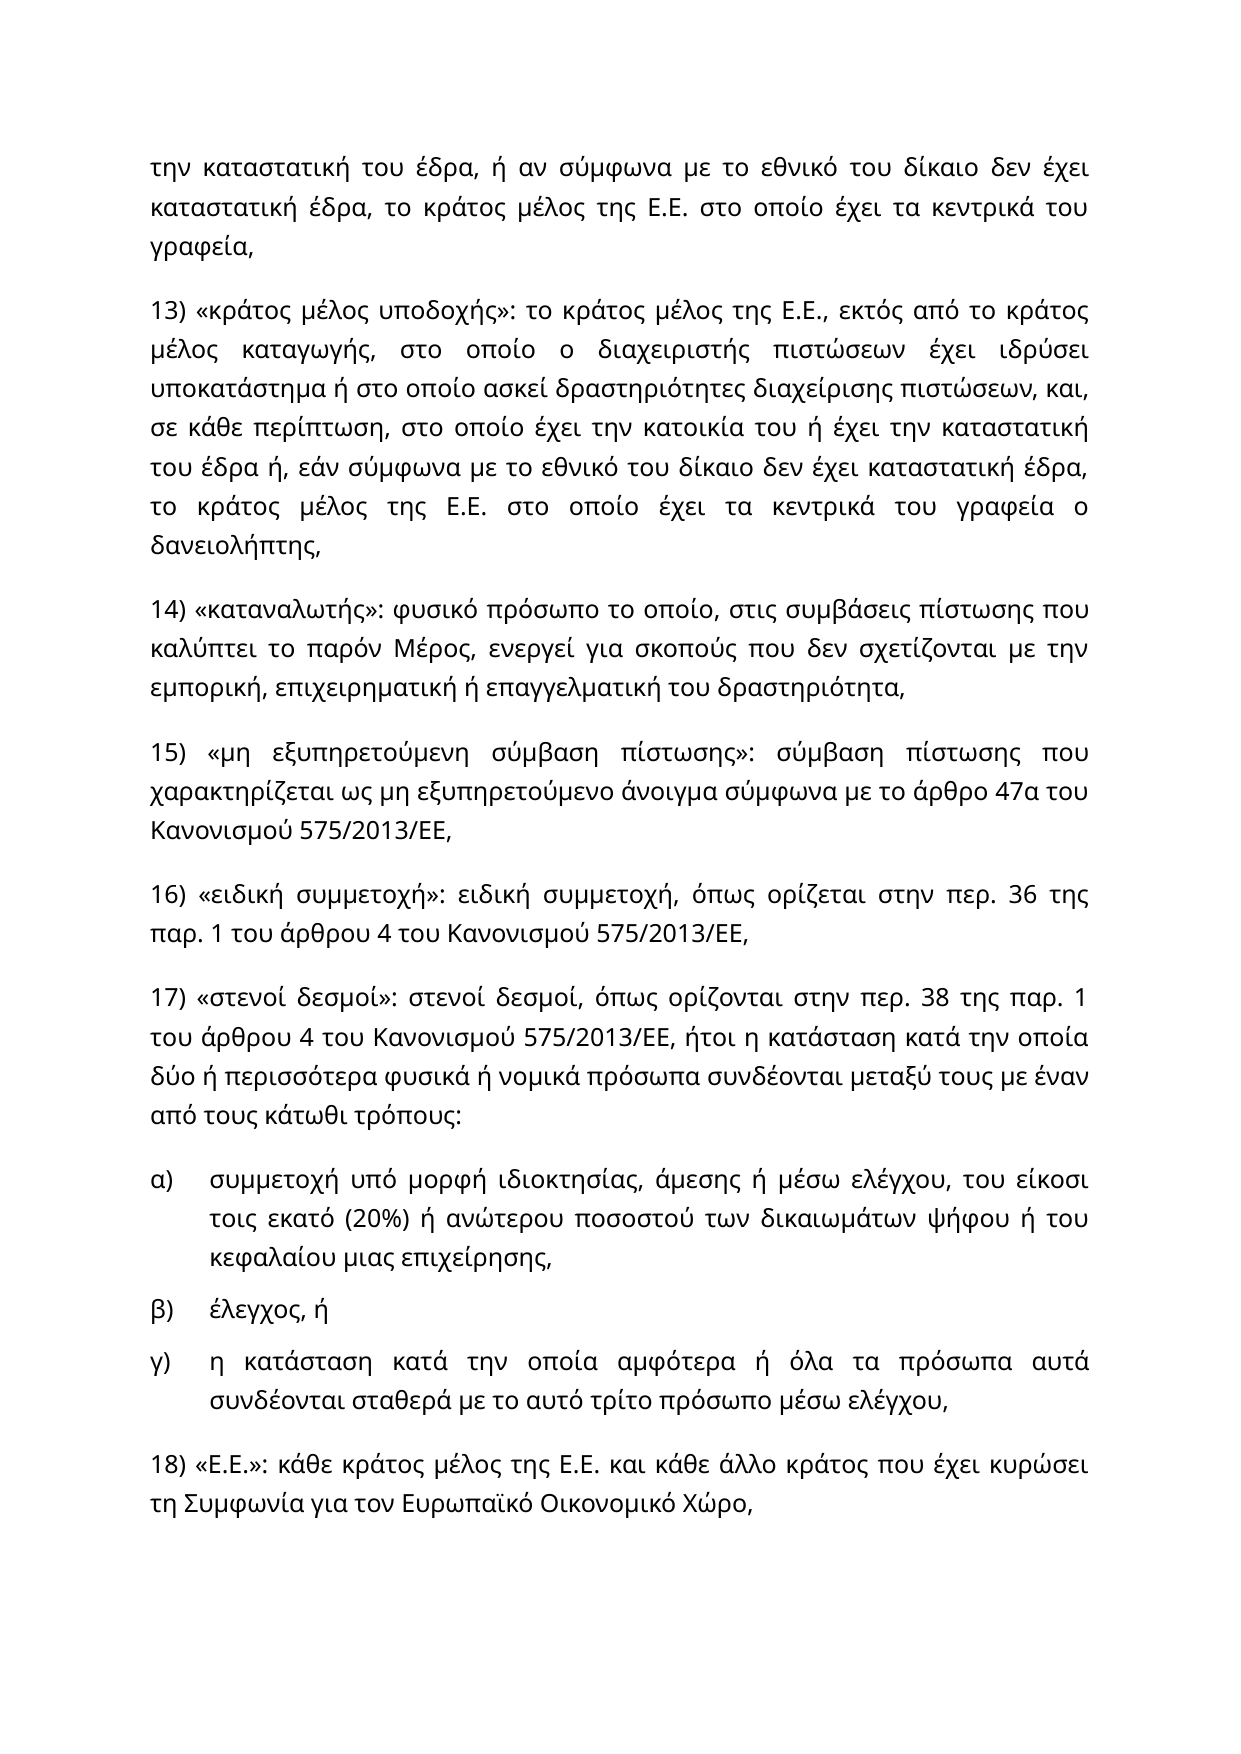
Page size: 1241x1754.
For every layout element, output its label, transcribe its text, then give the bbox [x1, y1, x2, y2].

text την καταστατική του έδρα, ή αν σύμφωνα με το εθνικό του δίκαιο δεν έχει καταστατική έδρα, το κράτος μέλος της Ε.Ε. στο οποίο έχει τα κεντρικά του γραφεία, [150, 150, 1090, 262]
list α) συμμετοχή υπό μορφή ιδιοκτησίας, άμεσης ή μέσω ελέγχου, του είκοσι τοις εκατό (20%) ή ανώτερου ποσοστού των δικαιωμάτων ψήφου ή του κεφαλαίου μιας επιχείρησης, [150, 1162, 1090, 1274]
text 18) «Ε.Ε.»: κάθε κράτος μέλος της Ε.Ε. και κάθε άλλο κράτος που έχει κυρώσει τη Συμφωνία για τον Ευρωπαϊκό Οικονομικό Χώρο, [150, 1447, 1090, 1520]
text 13) «κράτος μέλος υποδοχής»: το κράτος μέλος της Ε.Ε., εκτός από το κράτος μέλος καταγωγής, στο οποίο ο διαχειριστής πιστώσεων έχει ιδρύσει υποκατάστημα ή στο οποίο ασκεί δραστηριότητες διαχείρισης πιστώσεων, και, σε κάθε περίπτωση, στο οποίο έχει την κατοικία του ή έχει την καταστατική του έδρα ή, εάν σύμφωνα με το εθνικό του δίκαιο δεν έχει καταστατική έδρα, το κράτος μέλος της Ε.Ε. στο οποίο έχει τα κεντρικά του γραφεία ο δανειολήπτης, [150, 292, 1090, 562]
text 15) «μη εξυπηρετούμενη σύμβαση πίστωσης»: σύμβαση πίστωσης που χαρακτηρίζεται ως μη εξυπηρετούμενο άνοιγμα σύμφωνα με το άρθρο 47α του Κανονισμού 575/2013/ΕΕ, [150, 734, 1090, 847]
text 17) «στενοί δεσμοί»: στενοί δεσμοί, όπως ορίζονται στην περ. 38 της παρ. 1 του άρθρου 4 του Κανονισμού 575/2013/ΕΕ, ήτοι η κατάσταση κατά την οποία δύο ή περισσότερα φυσικά ή νομικά πρόσωπα συνδέονται μεταξύ τους με έναν από τους κάτωθι τρόπους: [150, 980, 1090, 1132]
list β) έλεγχος, ή [150, 1292, 1090, 1326]
text 14) «καταναλωτής»: φυσικό πρόσωπο το οποίο, στις συμβάσεις πίστωσης που καλύπτει το παρόν Μέρος, ενεργεί για σκοπούς που δεν σχετίζονται με την εμπορική, επιχειρηματική ή επαγγελματική του δραστηριότητα, [150, 592, 1090, 704]
text 16) «ειδική συμμετοχή»: ειδική συμμετοχή, όπως ορίζεται στην περ. 36 της παρ. 1 του άρθρου 4 του Κανονισμού 575/2013/ΕΕ, [150, 877, 1090, 950]
list γ) η κατάσταση κατά την οποία αμφότερα ή όλα τα πρόσωπα αυτά συνδέονται σταθερά με το αυτό τρίτο πρόσωπο μέσω ελέγχου, [150, 1343, 1090, 1417]
